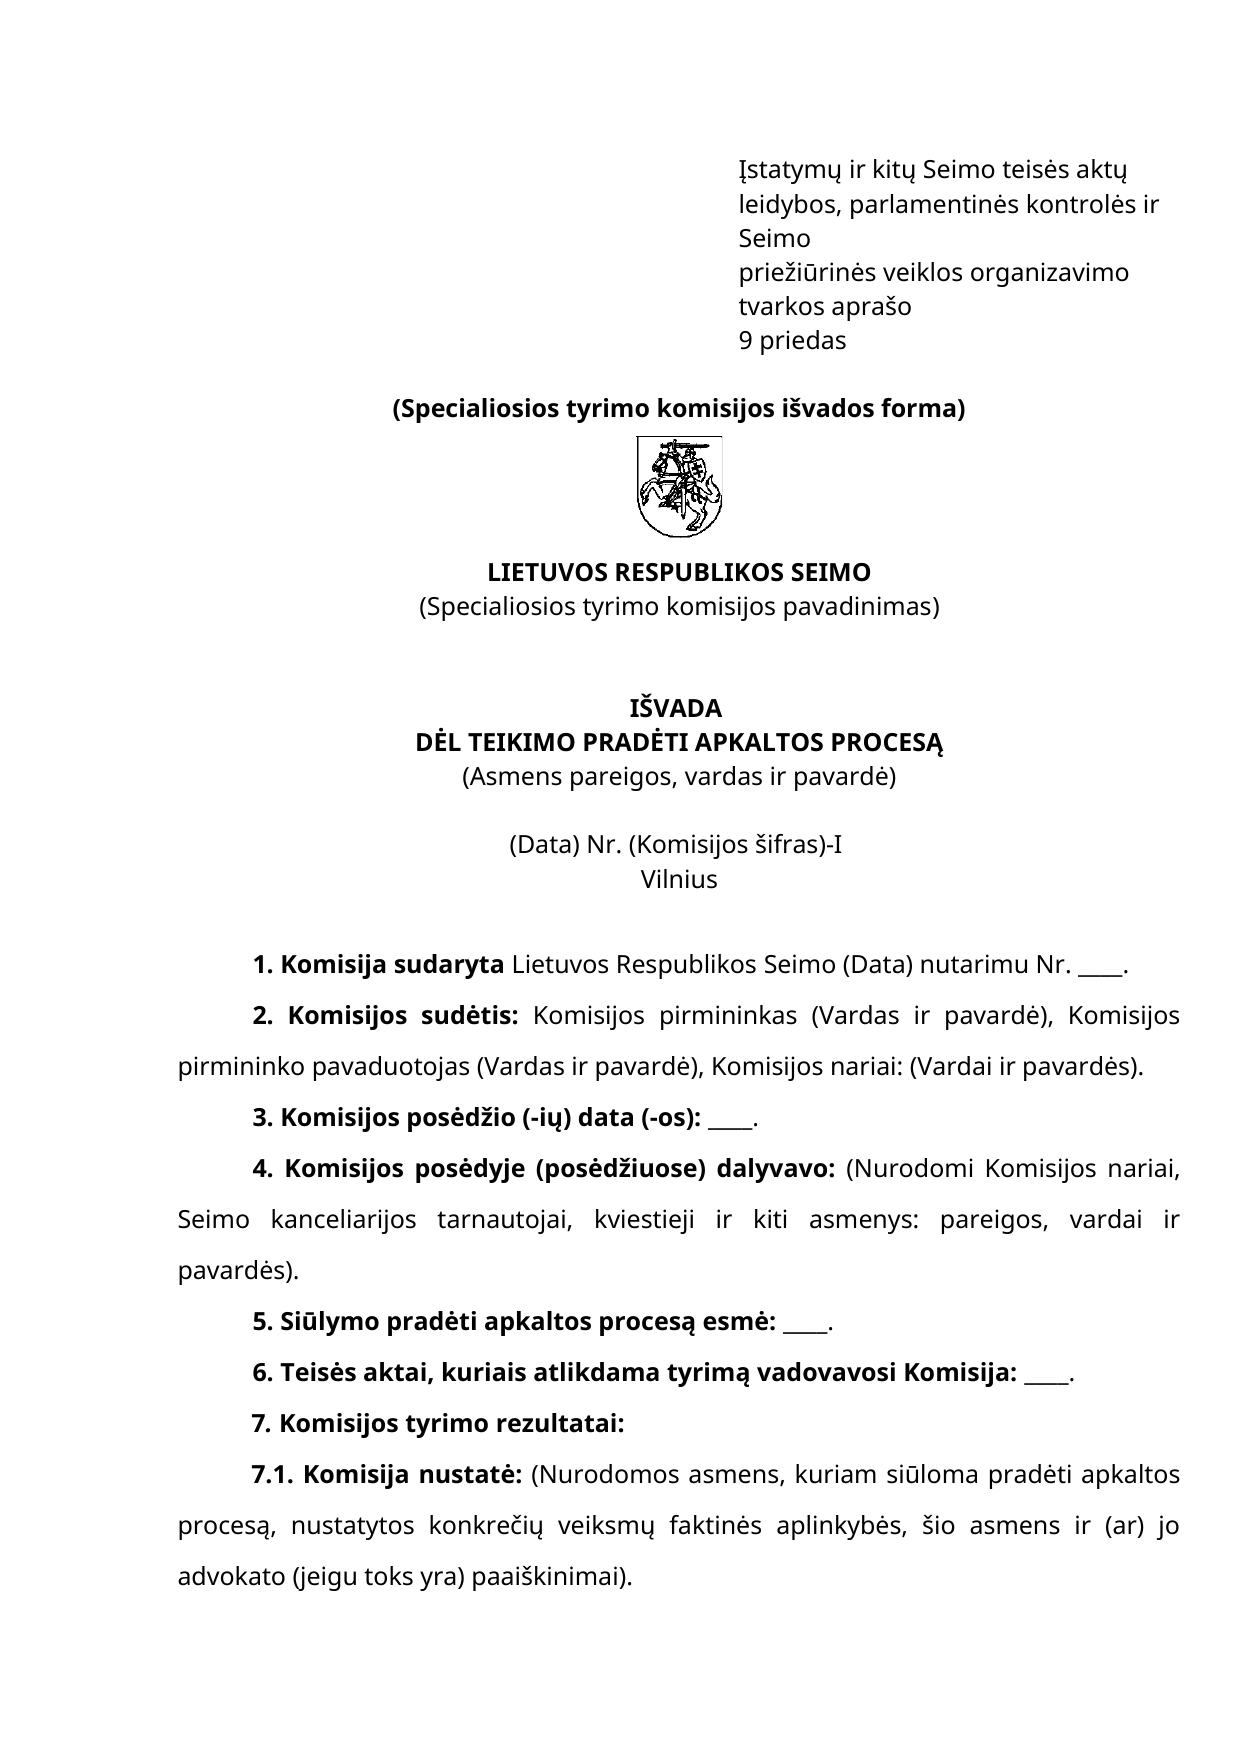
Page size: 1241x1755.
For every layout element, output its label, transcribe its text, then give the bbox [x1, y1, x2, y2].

text 5. Siūlymo pradėti apkaltos procesą esmė: ____. [177, 1304, 1181, 1338]
text priežiūrinės veiklos organizavimo [738, 254, 1181, 288]
text 3. Komisijos posėdžio (-ių) data (-os): ____. [177, 1099, 1181, 1133]
text 9 priedas [738, 322, 1181, 357]
text LIETUVOS RESPUBLIKOS SEIMO [177, 555, 1181, 589]
text DĖL TEIKIMO PRADĖTI APKALTOS PROCESĄ [177, 725, 1181, 759]
text 2. Komisijos sudėtis: Komisijos pirmininkas (Vardas ir pavardė), Komisijos pirmininko pavaduotojas (Vardas ir pavardė), Komisijos nariai: (Vardai ir pavardės). [177, 997, 1181, 1082]
text (Specialiosios tyrimo komisijos pavadinimas) [177, 589, 1181, 623]
text Įstatymų ir kitų Seimo teisės aktų [738, 152, 1181, 186]
text 7. Komisijos tyrimo rezultatai: [177, 1406, 1181, 1440]
text IŠVADA [177, 691, 1181, 725]
text Vilnius [177, 861, 1181, 895]
text (Asmens pareigos, vardas ir pavardė) [177, 759, 1181, 793]
text (Data) Nr. (Komisijos šifras)-I [177, 827, 1181, 861]
text tvarkos aprašo [738, 288, 1181, 322]
text 6. Teisės aktai, kuriais atlikdama tyrimą vadovavosi Komisija: ____. [177, 1355, 1181, 1389]
text 1. Komisija sudaryta Lietuvos Respublikos Seimo (Data) nutarimu Nr. ____. [177, 946, 1181, 980]
text 7.1. Komisija nustatė: (Nurodomos asmens, kuriam siūloma pradėti apkaltos procesą, nustatytos konkrečių veiksmų faktinės aplinkybės, šio asmens ir (ar) jo advokato (jeigu toks yra) paaiškinimai). [177, 1457, 1181, 1593]
text (Specialiosios tyrimo komisijos išvados forma) [177, 391, 1181, 425]
text leidybos, parlamentinės kontrolės ir Seimo [738, 186, 1181, 254]
text 4. Komisijos posėdyje (posėdžiuose) dalyvavo: (Nurodomi Komisijos nariai, Seimo kanceliarijos tarnautojai, kviestieji ir kiti asmenys: pareigos, vardai ir pavardės). [177, 1151, 1181, 1287]
